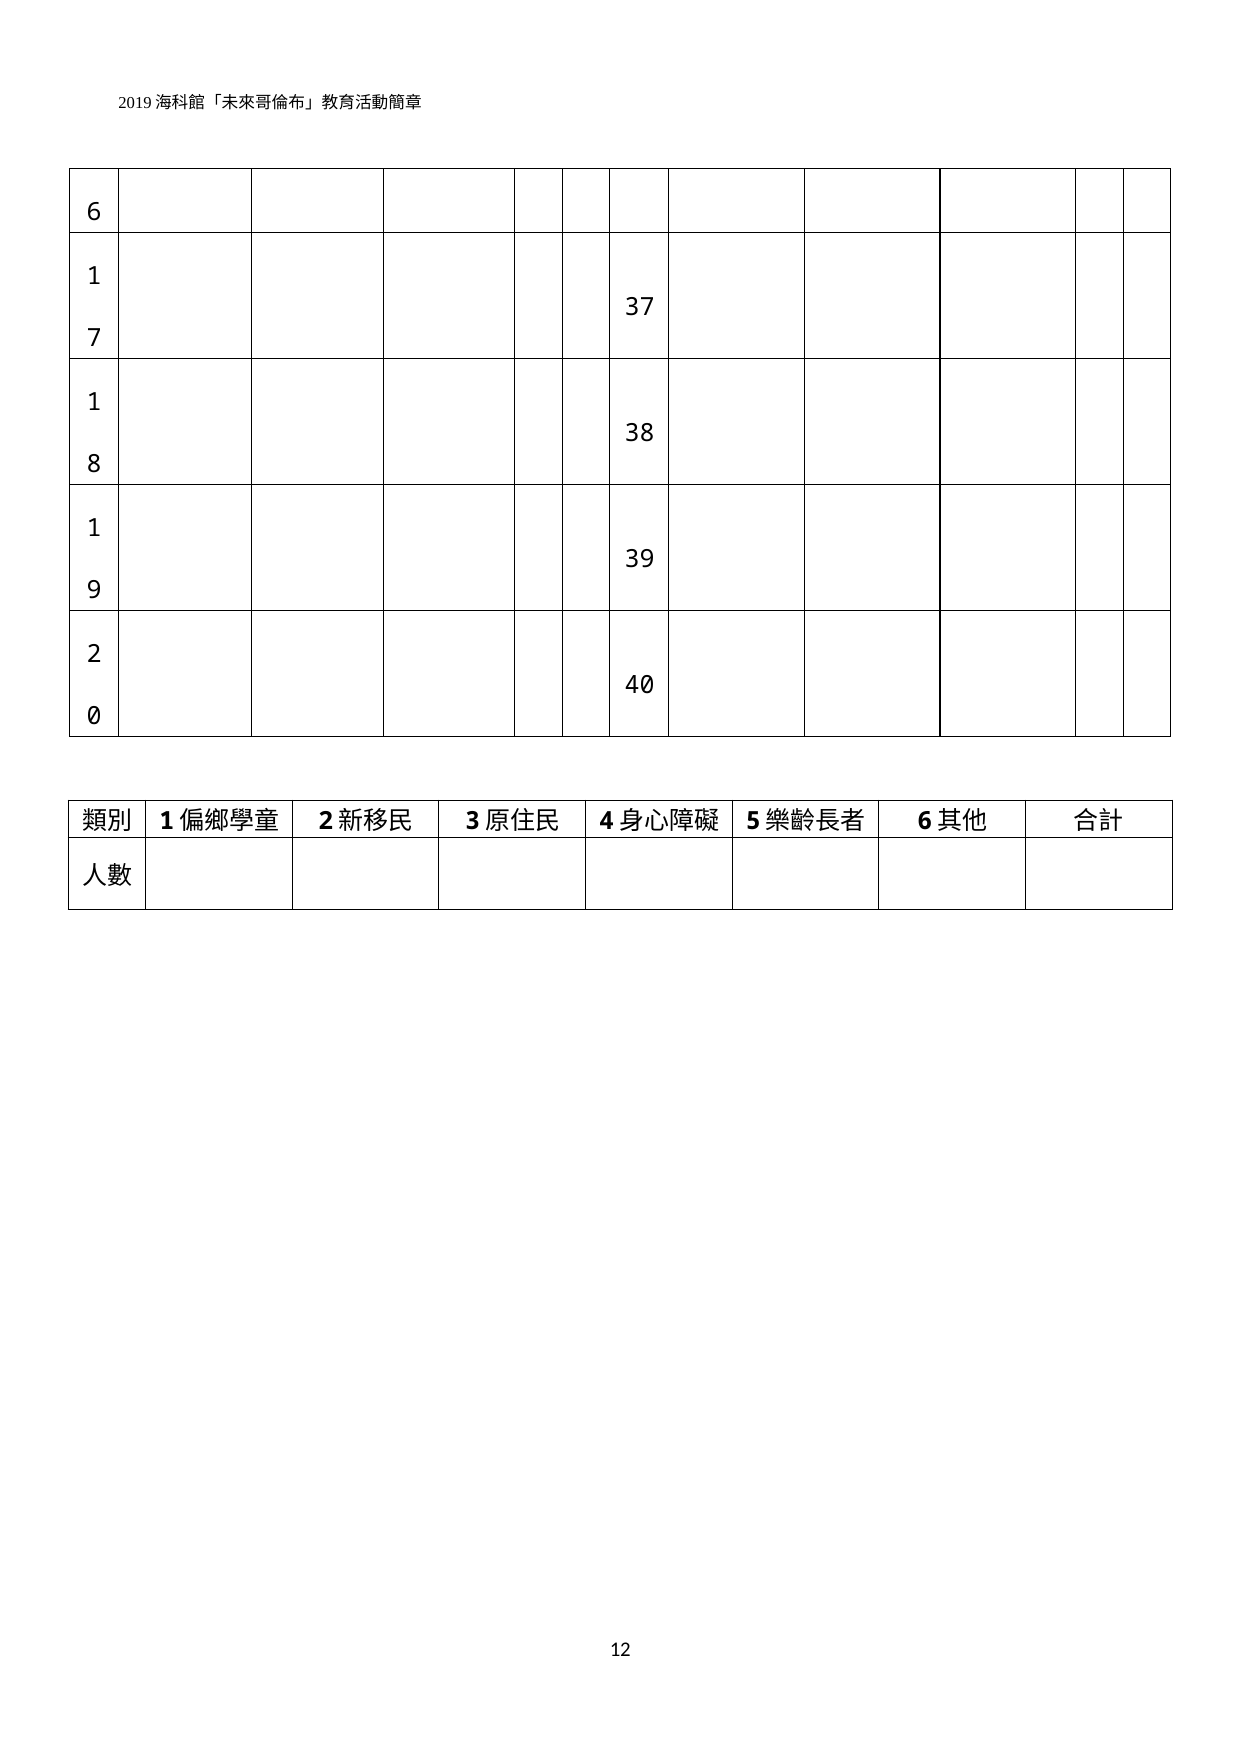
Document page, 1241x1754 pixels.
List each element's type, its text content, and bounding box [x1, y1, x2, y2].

table_cell [1026, 838, 1172, 909]
table_cell 人數 [69, 838, 145, 909]
table_cell [805, 485, 939, 610]
table_cell [515, 169, 562, 232]
table_cell [119, 359, 251, 484]
table_cell [1124, 485, 1170, 610]
table_cell [941, 611, 1075, 736]
table_cell [252, 359, 383, 484]
table_cell [941, 485, 1075, 610]
table_cell [1124, 169, 1170, 232]
table_cell 6 [70, 169, 118, 232]
table_cell [515, 359, 562, 484]
table_cell [1124, 611, 1170, 736]
table_cell [119, 611, 251, 736]
table_cell [733, 838, 878, 909]
table_cell [1124, 233, 1170, 358]
table_cell [669, 359, 804, 484]
table_cell [119, 485, 251, 610]
table_cell [439, 838, 585, 909]
table_cell [563, 233, 609, 358]
table_header 2新移民 [293, 801, 438, 837]
table_cell [669, 233, 804, 358]
table_cell [586, 838, 732, 909]
table_cell [941, 233, 1075, 358]
table_cell [563, 611, 609, 736]
table_cell [252, 169, 383, 232]
table_cell [252, 485, 383, 610]
table_cell [1076, 485, 1123, 610]
table_cell 20 [70, 611, 118, 736]
table_header 類別 [69, 801, 145, 837]
table_cell [146, 838, 292, 909]
table_cell [563, 169, 609, 232]
table_cell [1076, 359, 1123, 484]
table_cell [669, 169, 804, 232]
table_cell [252, 611, 383, 736]
table_cell 38 [610, 359, 668, 484]
table_cell [669, 485, 804, 610]
table_cell [941, 169, 1075, 232]
table_cell [515, 485, 562, 610]
table_cell [1124, 359, 1170, 484]
table_cell [384, 359, 514, 484]
table_cell [384, 611, 514, 736]
table_cell [669, 611, 804, 736]
table_header 1偏鄉學童 [146, 801, 292, 837]
table_cell [515, 233, 562, 358]
table_cell [805, 611, 939, 736]
table_cell [1076, 169, 1123, 232]
table_cell [515, 611, 562, 736]
table_header 5樂齡長者 [733, 801, 878, 837]
table_cell [119, 169, 251, 232]
table_cell [563, 359, 609, 484]
table_cell [252, 233, 383, 358]
table_cell [384, 485, 514, 610]
table_header 6其他 [879, 801, 1025, 837]
table_cell [384, 169, 514, 232]
table_cell [119, 233, 251, 358]
table_cell 40 [610, 611, 668, 736]
table_cell 37 [610, 233, 668, 358]
table_header 4身心障礙 [586, 801, 732, 837]
table_cell [1076, 233, 1123, 358]
table_cell [805, 169, 939, 232]
table_cell [563, 485, 609, 610]
table_cell [805, 359, 939, 484]
table_cell [1076, 611, 1123, 736]
table_cell [941, 359, 1075, 484]
table_cell [879, 838, 1025, 909]
table_cell 19 [70, 485, 118, 610]
table_cell 39 [610, 485, 668, 610]
table_cell 17 [70, 233, 118, 358]
table_cell [293, 838, 438, 909]
table_cell 18 [70, 359, 118, 484]
table_cell [805, 233, 939, 358]
table_cell [384, 233, 514, 358]
table_header 合計 [1026, 801, 1172, 837]
table_cell [610, 169, 668, 232]
table_header 3原住民 [439, 801, 585, 837]
